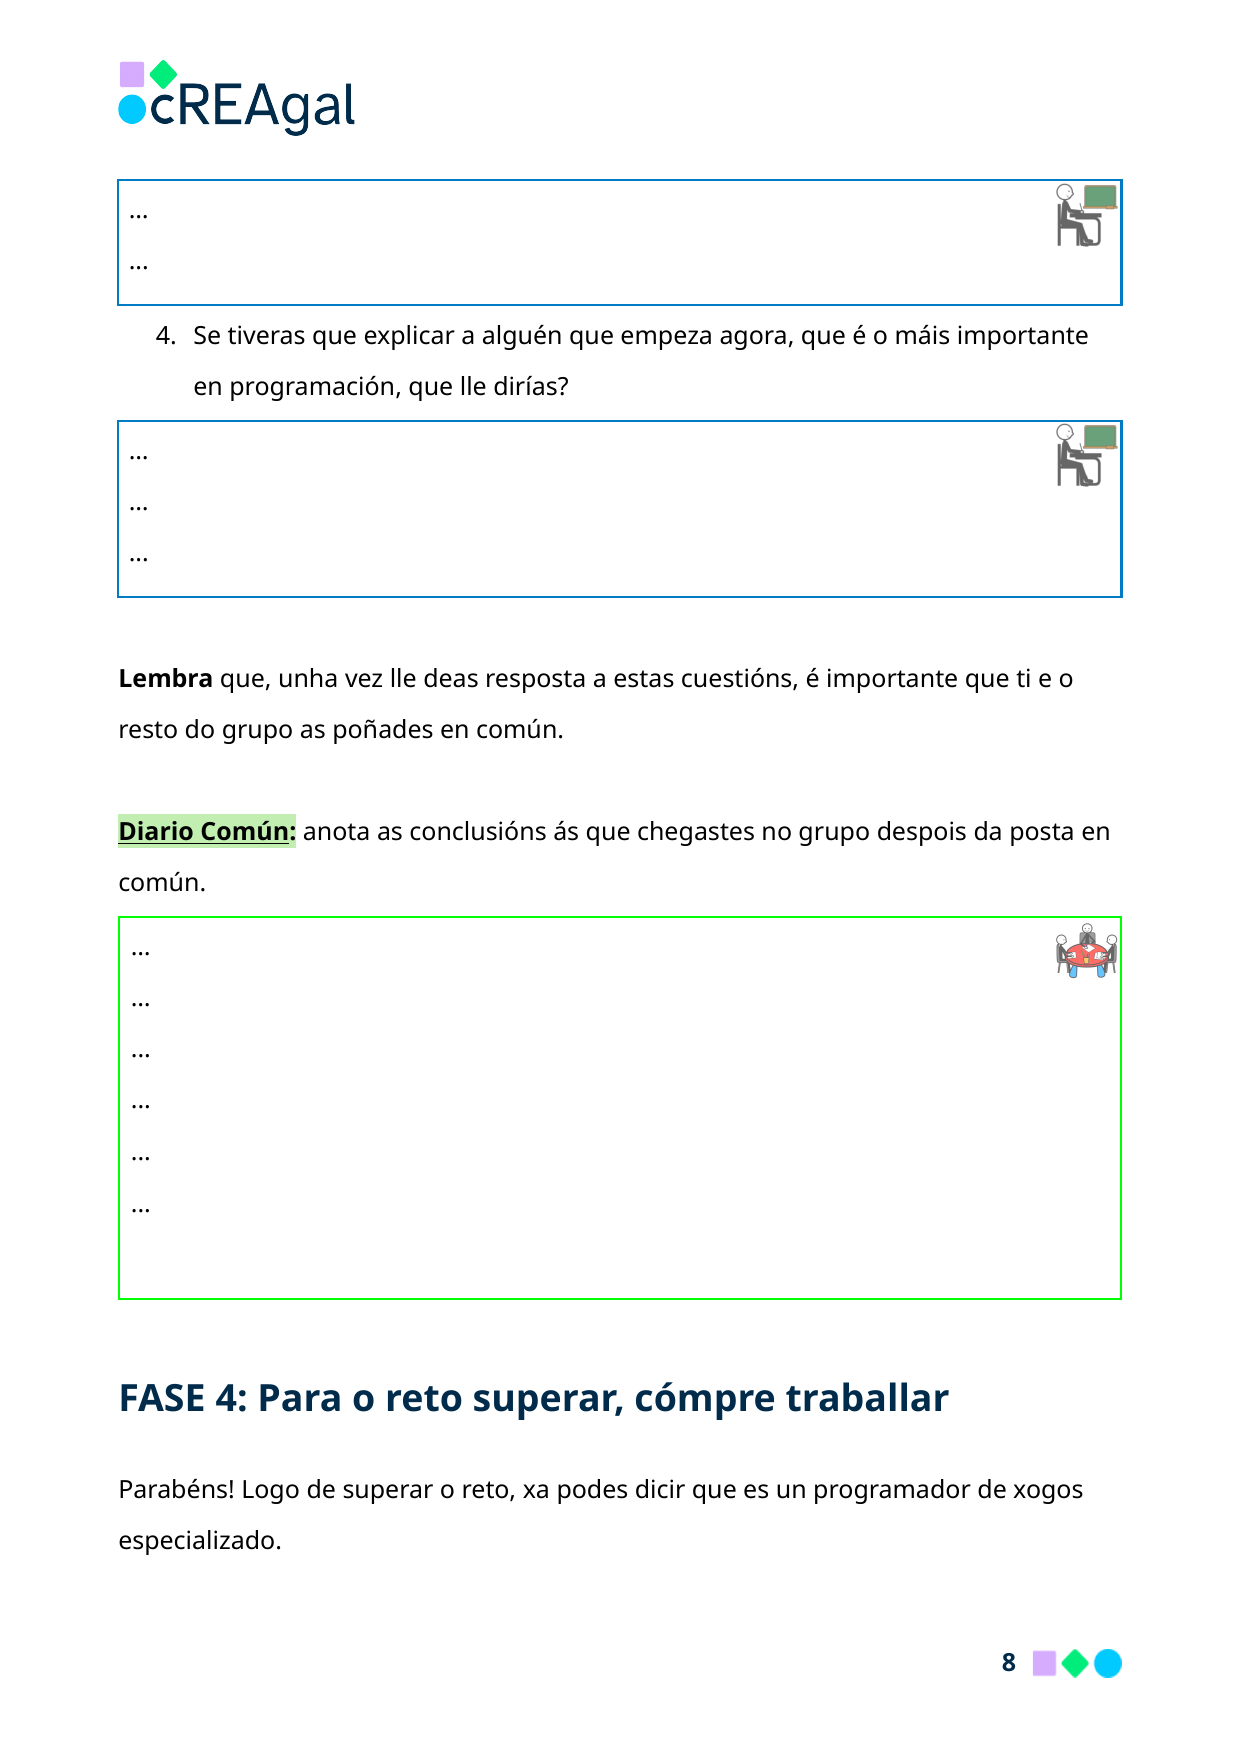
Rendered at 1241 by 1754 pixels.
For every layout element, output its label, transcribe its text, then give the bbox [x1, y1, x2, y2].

list Lembra que, unha vez lle deas resposta a estas cuestións, é importante que ti e o resto do grupo as poñades en común. [118, 661, 1122, 746]
picture [1032, 1649, 1105, 1678]
picture [1111, 1666, 1122, 1678]
picture [1112, 1649, 1122, 1660]
list Se tiveras que explicar a alguén que empeza agora, que é o máis importante en programación, que lle dirías? [156, 318, 1122, 403]
picture [118, 60, 355, 136]
text Diario Común: anota as conclusións ás que chegastes no grupo despois da posta en común. [118, 814, 1122, 899]
subtitle FASE 4: Para o reto superar, cómpre traballar [118, 1371, 1122, 1422]
table_header … … ... [119, 422, 1120, 596]
table_header … … ... ... ... ... [120, 918, 1120, 1298]
text Parabéns! Logo de superar o reto, xa podes dicir que es un programador de xogos especializado. [118, 1471, 1122, 1557]
table_header … ... [119, 181, 1120, 304]
